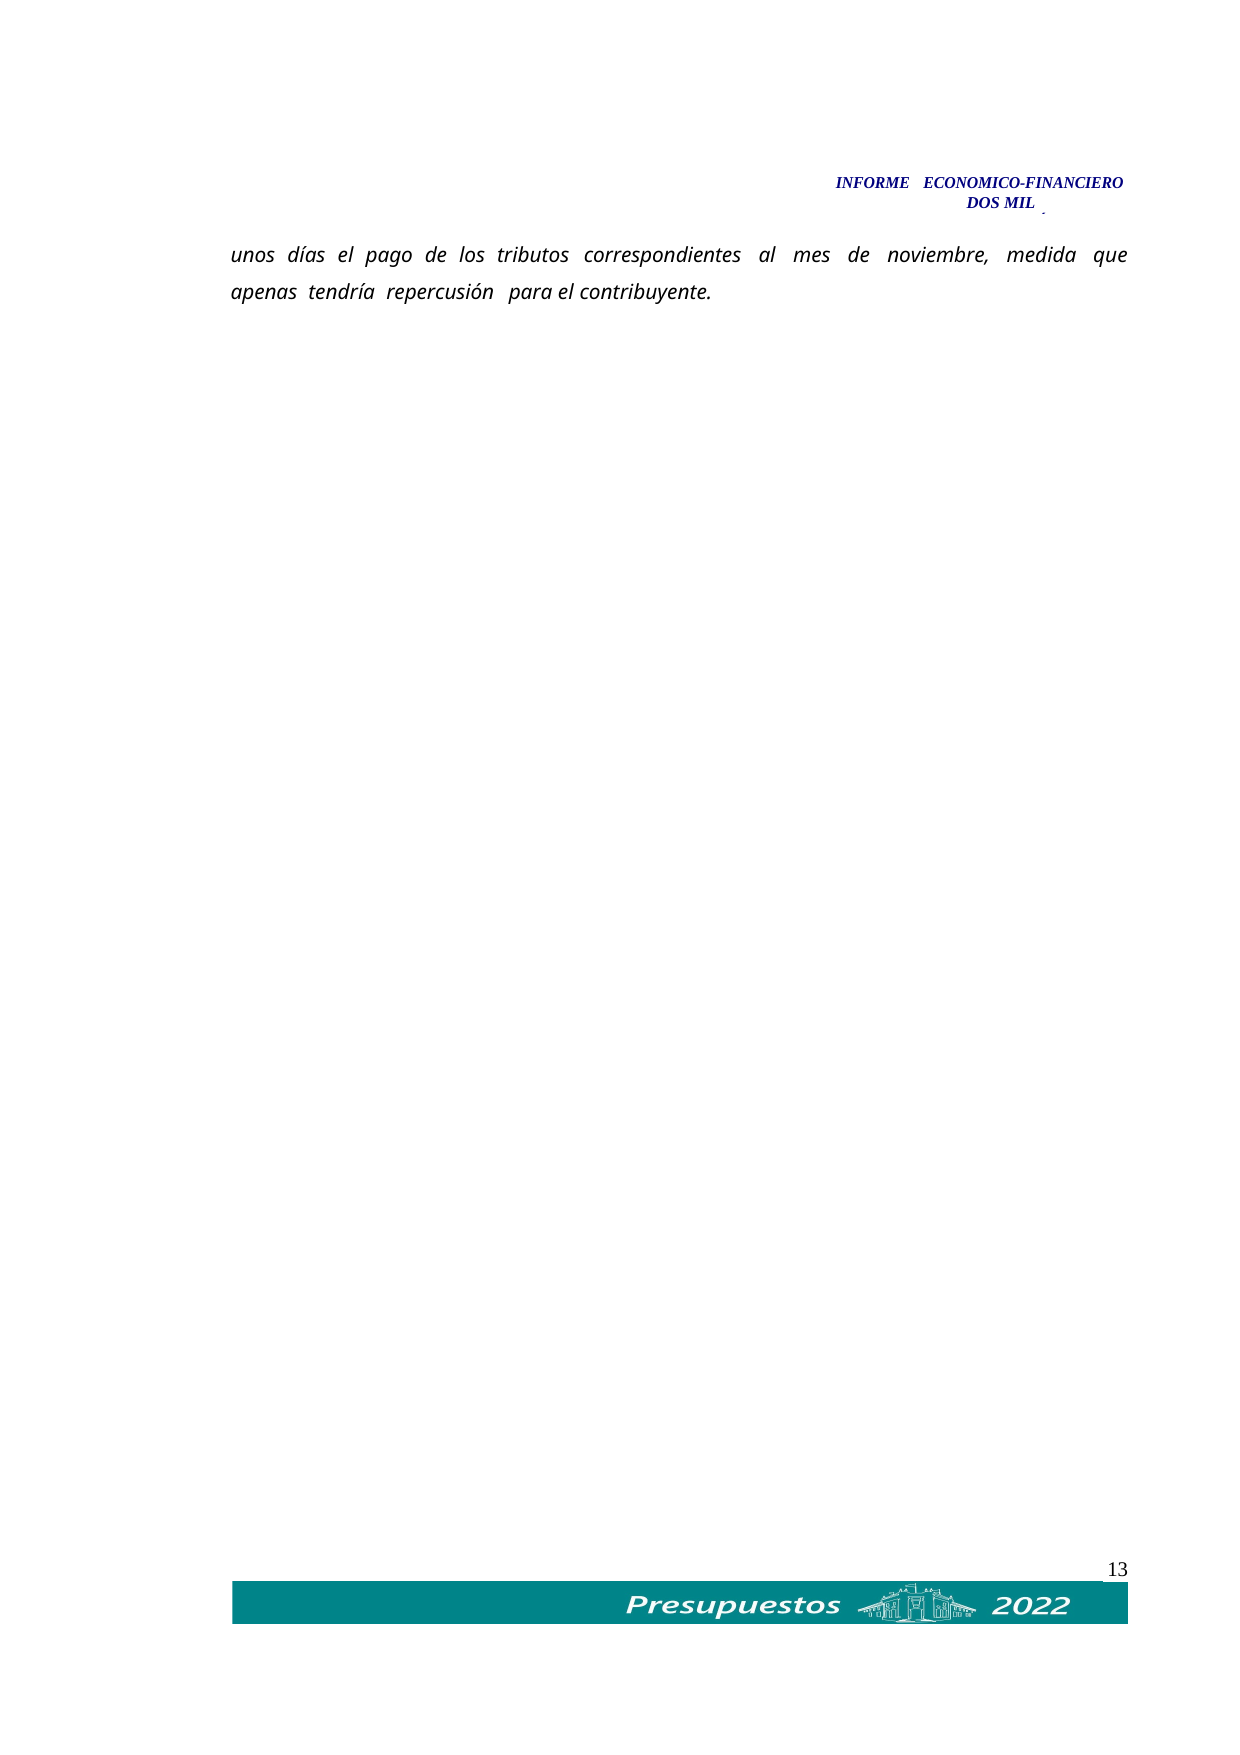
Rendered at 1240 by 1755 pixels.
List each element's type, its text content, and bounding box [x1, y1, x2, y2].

text unos días el pago de los tributos correspondientes al mes de noviembre, medida que apenas tendría repercusión para el contribuyente. [230, 240, 1128, 305]
